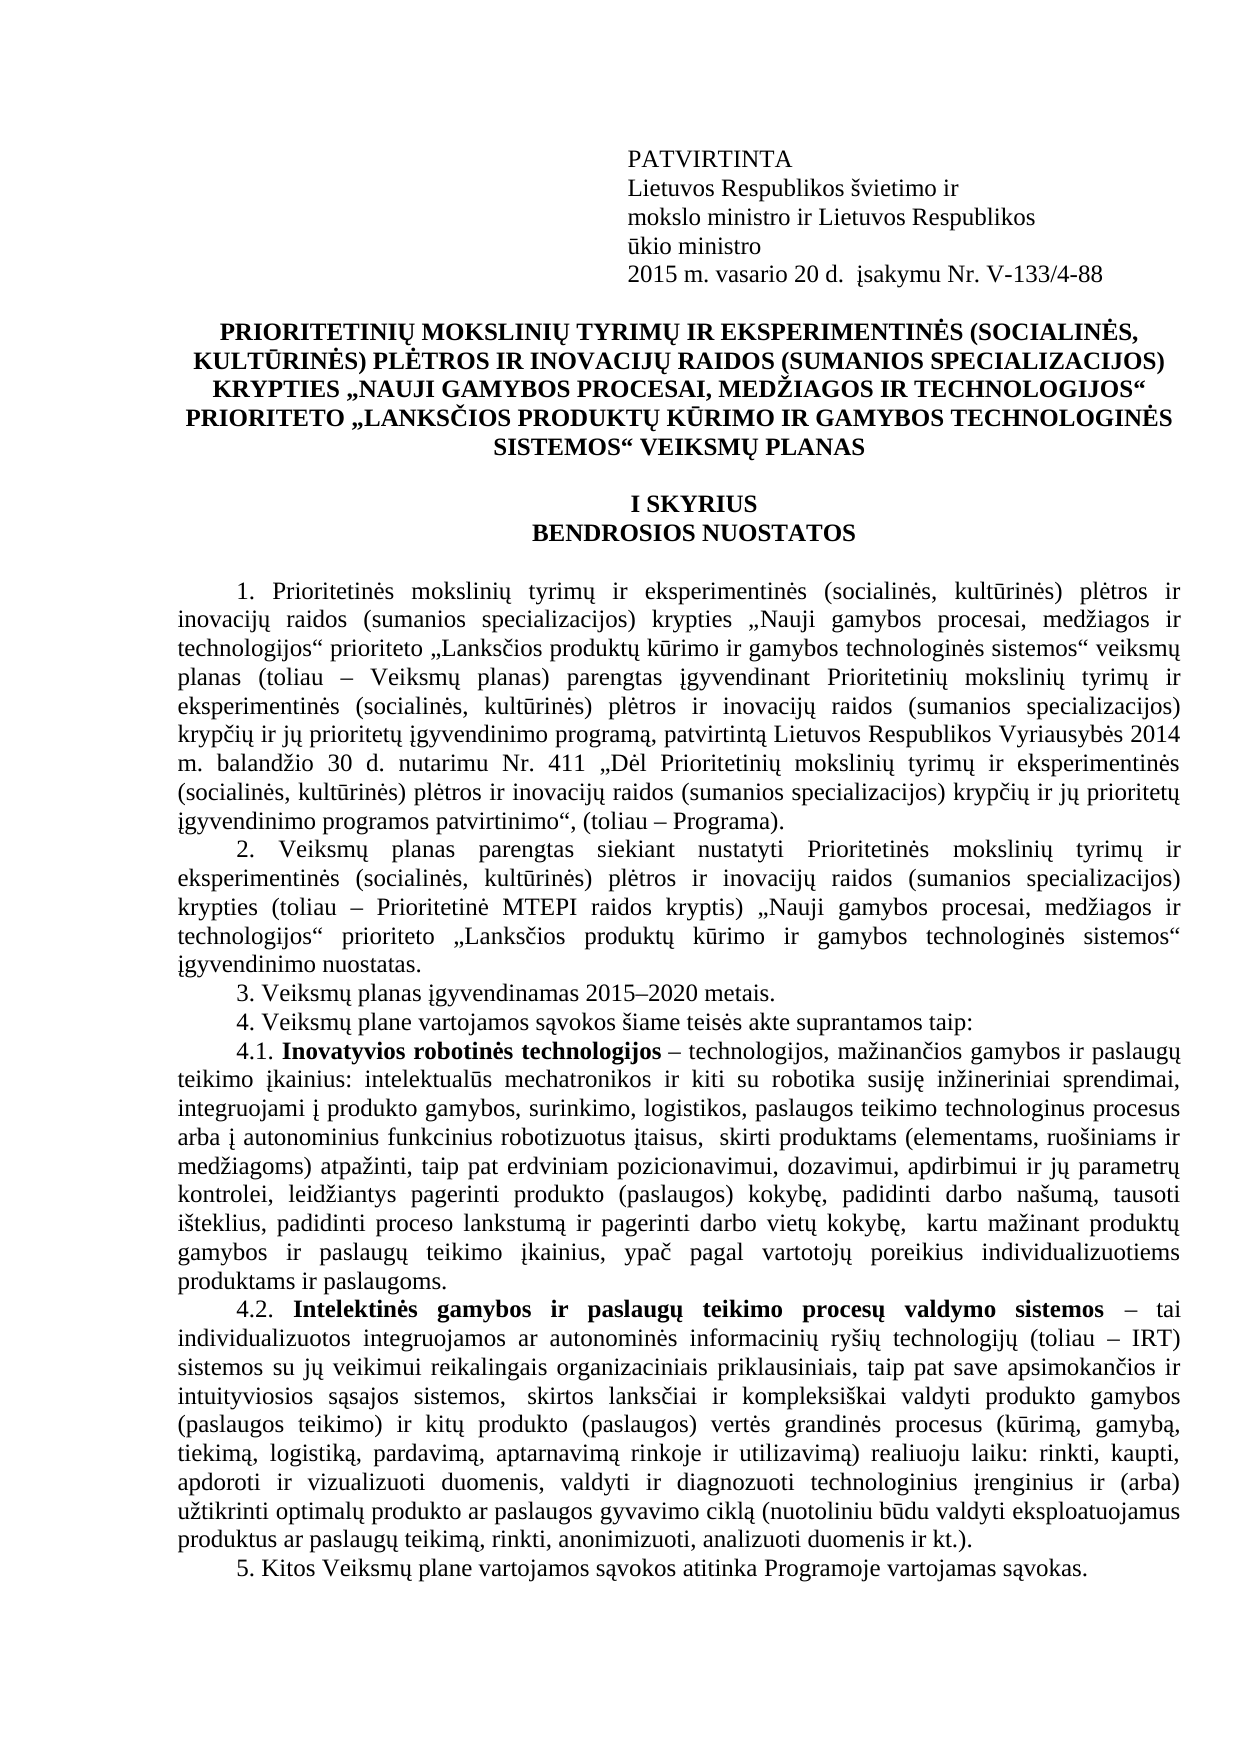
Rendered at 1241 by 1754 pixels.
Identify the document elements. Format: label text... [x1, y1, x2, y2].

text mokslo ministro ir Lietuvos Respublikos [627, 202, 1181, 231]
text PATVIRTINTA [627, 144, 1181, 173]
text 1. Prioritetinės mokslinių tyrimų ir eksperimentinės (socialinės, kultūrinės) plėtros ir inovacijų raidos (sumanios specializacijos) krypties „Nauji gamybos procesai, medžiagos ir technologijos“ prioriteto „Lanksčios produktų kūrimo ir gamybos technologinės sistemos“ veiksmų planas (toliau – Veiksmų planas) parengtas įgyvendinant Prioritetinių mokslinių tyrimų ir eksperimentinės (socialinės, kultūrinės) plėtros ir inovacijų raidos (sumanios specializacijos) krypčių ir jų prioritetų įgyvendinimo programą, patvirtintą Lietuvos Respublikos Vyriausybės 2014 m. balandžio 30 d. nutarimu Nr. 411 „Dėl Prioritetinių mokslinių tyrimų ir eksperimentinės (socialinės, kultūrinės) plėtros ir inovacijų raidos (sumanios specializacijos) krypčių ir jų prioritetų įgyvendinimo programos patvirtinimo“, (toliau – Programa). [177, 576, 1181, 834]
text ūkio ministro [627, 231, 1181, 259]
text 4.1. Inovatyvios robotinės technologijos – technologijos, mažinančios gamybos ir paslaugų teikimo įkainius: intelektualūs mechatronikos ir kiti su robotika susiję inžineriniai sprendimai, integruojami į produkto gamybos, surinkimo, logistikos, paslaugos teikimo technologinus procesus arba į autonominius funkcinius robotizuotus įtaisus, skirti produktams (elementams, ruošiniams ir medžiagoms) atpažinti, taip pat erdviniam pozicionavimui, dozavimui, apdirbimui ir jų parametrų kontrolei, leidžiantys pagerinti produkto (paslaugos) kokybę, padidinti darbo našumą, tausoti išteklius, padidinti proceso lankstumą ir pagerinti darbo vietų kokybę, kartu mažinant produktų gamybos ir paslaugų teikimo įkainius, ypač pagal vartotojų poreikius individualizuotiems produktams ir paslaugoms. [177, 1036, 1181, 1294]
text 5. Kitos Veiksmų plane vartojamos sąvokos atitinka Programoje vartojamas sąvokas. [177, 1553, 1181, 1582]
text 2015 m. vasario 20 d. įsakymu Nr. V-133/4-88 [627, 259, 1181, 288]
text Lietuvos Respublikos švietimo ir [627, 173, 1181, 202]
text I SKYRIUS [207, 489, 1181, 518]
text 4.2. Intelektinės gamybos ir paslaugų teikimo procesų valdymo sistemos – tai individualizuotos integruojamos ar autonominės informacinių ryšių technologijų (toliau – IRT) sistemos su jų veikimui reikalingais organizaciniais priklausiniais, taip pat save apsimokančios ir intuityviosios sąsajos sistemos, skirtos lanksčiai ir kompleksiškai valdyti produkto gamybos (paslaugos teikimo) ir kitų produkto (paslaugos) vertės grandinės procesus (kūrimą, gamybą, tiekimą, logistiką, pardavimą, aptarnavimą rinkoje ir utilizavimą) realiuoju laiku: rinkti, kaupti, apdoroti ir vizualizuoti duomenis, valdyti ir diagnozuoti technologinius įrenginius ir (arba) užtikrinti optimalų produkto ar paslaugos gyvavimo ciklą (nuotoliniu būdu valdyti eksploatuojamus produktus ar paslaugų teikimą, rinkti, anonimizuoti, analizuoti duomenis ir kt.). [177, 1294, 1181, 1553]
text BENDROSIOS NUOSTATOS [207, 518, 1181, 547]
text PRIORITETINIŲ MOKSLINIŲ TYRIMŲ IR EKSPERIMENTINĖS (SOCIALINĖS, KULTŪRINĖS) PLĖTROS IR INOVACIJŲ RAIDOS (SUMANIOS SPECIALIZACIJOS) KRYPTIES „NAUJI GAMYBOS PROCESAI, MEDŽIAGOS IR TECHNOLOGIJOS“ PRIORITETO „LANKSČIOS PRODUKTŲ KŪRIMO IR GAMYBOS TECHNOLOGINĖS SISTEMOS“ VEIKSMŲ PLANAS [177, 317, 1181, 461]
text 4. Veiksmų plane vartojamos sąvokos šiame teisės akte suprantamos taip: [177, 1007, 1181, 1036]
text 3. Veiksmų planas įgyvendinamas 2015–2020 metais. [177, 978, 1181, 1007]
text 2. Veiksmų planas parengtas siekiant nustatyti Prioritetinės mokslinių tyrimų ir eksperimentinės (socialinės, kultūrinės) plėtros ir inovacijų raidos (sumanios specializacijos) krypties (toliau – Prioritetinė MTEPI raidos kryptis) „Nauji gamybos procesai, medžiagos ir technologijos“ prioriteto „Lanksčios produktų kūrimo ir gamybos technologinės sistemos“ įgyvendinimo nuostatas. [177, 834, 1181, 978]
